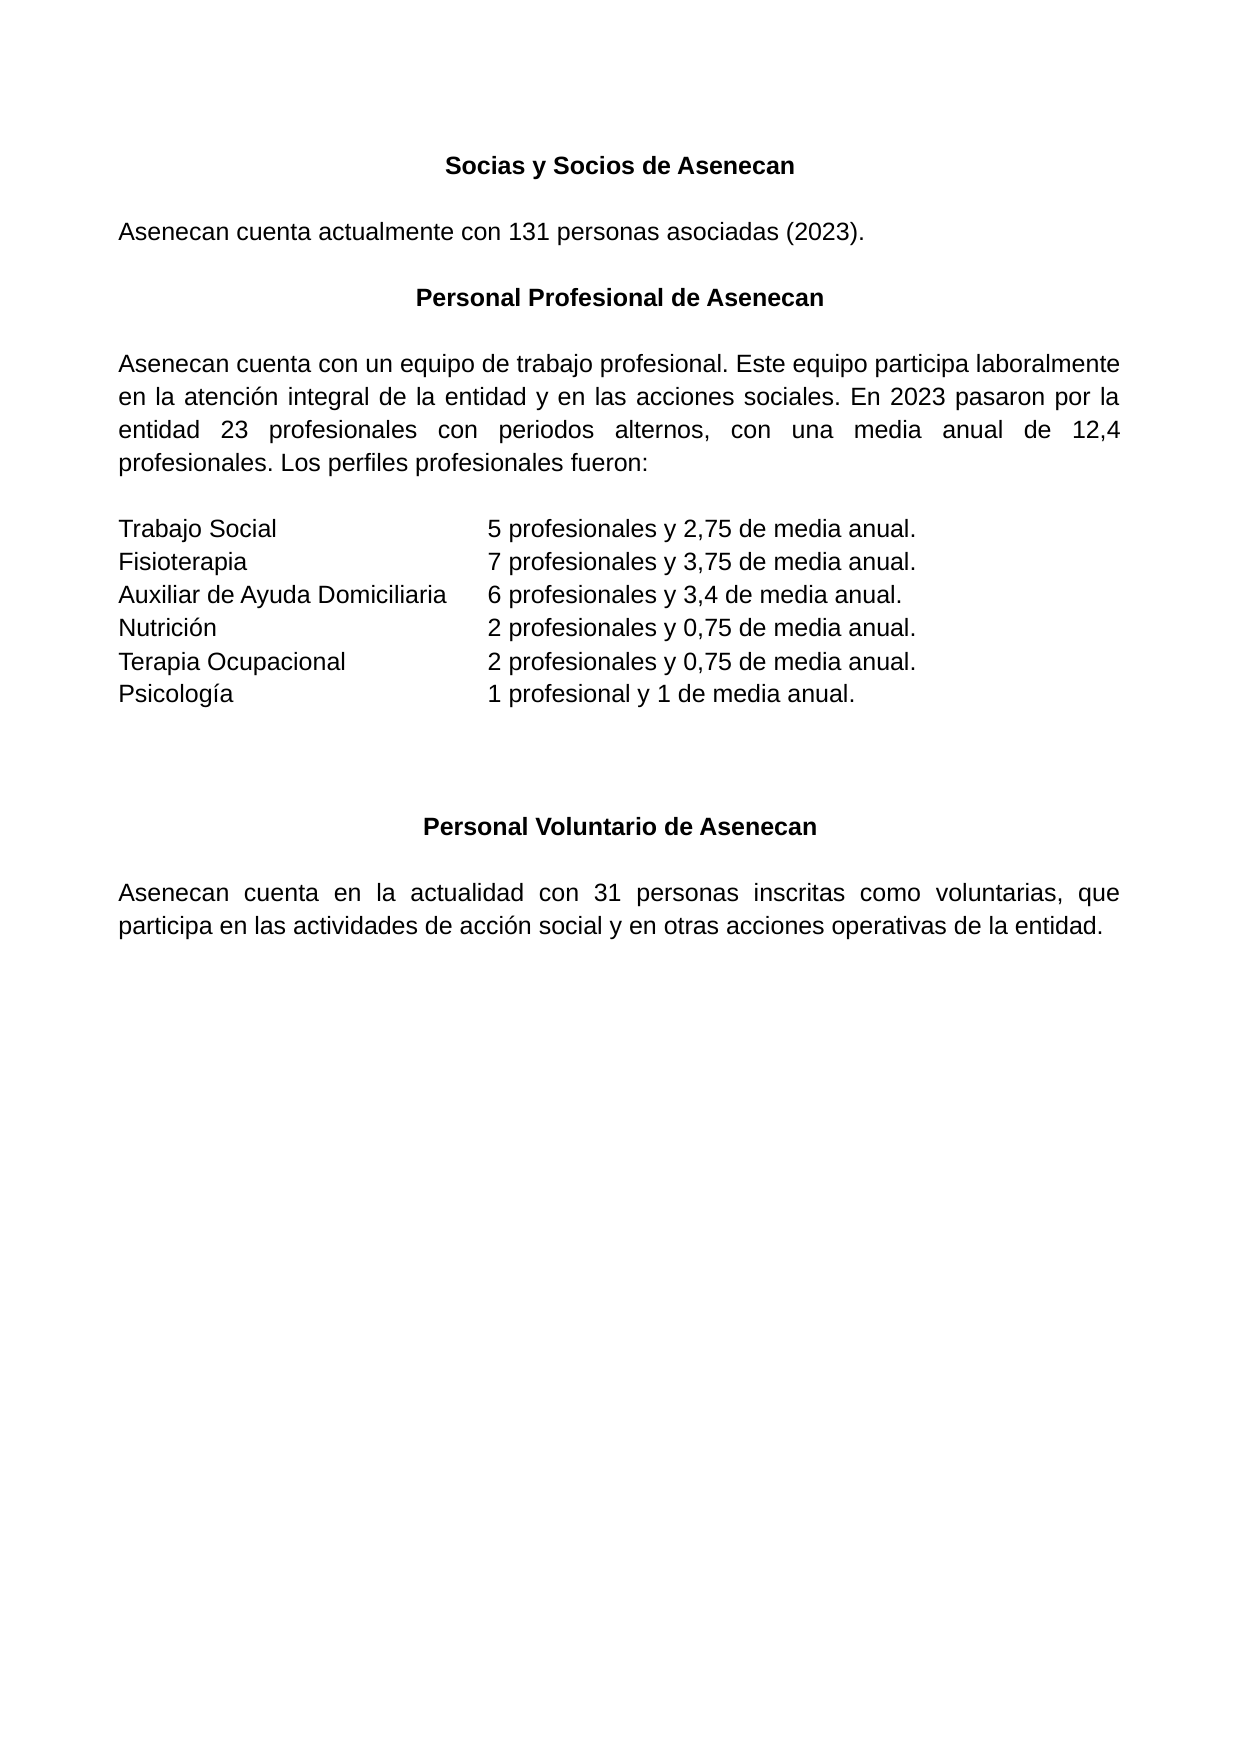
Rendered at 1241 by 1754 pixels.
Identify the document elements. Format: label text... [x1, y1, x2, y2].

text Trabajo Social 5 profesionales y 2,75 de media anual. [118, 514, 1122, 543]
text Terapia Ocupacional 2 profesionales y 0,75 de media anual. [118, 646, 1122, 675]
text Asenecan cuenta con un equipo de trabajo profesional. Este equipo participa laboralmente en la atención integral de la entidad y en las acciones sociales. En 2023 pasaron por la entidad 23 profesionales con periodos alternos, con una media anual de 12,4 profesionales. Los perfiles profesionales fueron: [118, 349, 1122, 477]
text Auxiliar de Ayuda Domiciliaria 6 profesionales y 3,4 de media anual. [118, 580, 1122, 609]
text Personal Profesional de Asenecan [118, 283, 1122, 312]
text Nutrición 2 profesionales y 0,75 de media anual. [118, 613, 1122, 642]
text Fisioterapia 7 profesionales y 3,75 de media anual. [118, 547, 1122, 576]
text Psicología 1 profesional y 1 de media anual. [118, 679, 1122, 708]
text Asenecan cuenta en la actualidad con 31 personas inscritas como voluntarias, que participa en las actividades de acción social y en otras acciones operativas de la entidad. [118, 878, 1122, 939]
text Socias y Socios de Asenecan [118, 151, 1122, 180]
text Personal Voluntario de Asenecan [118, 812, 1122, 840]
text Asenecan cuenta actualmente con 131 personas asociadas (2023). [118, 217, 1122, 246]
